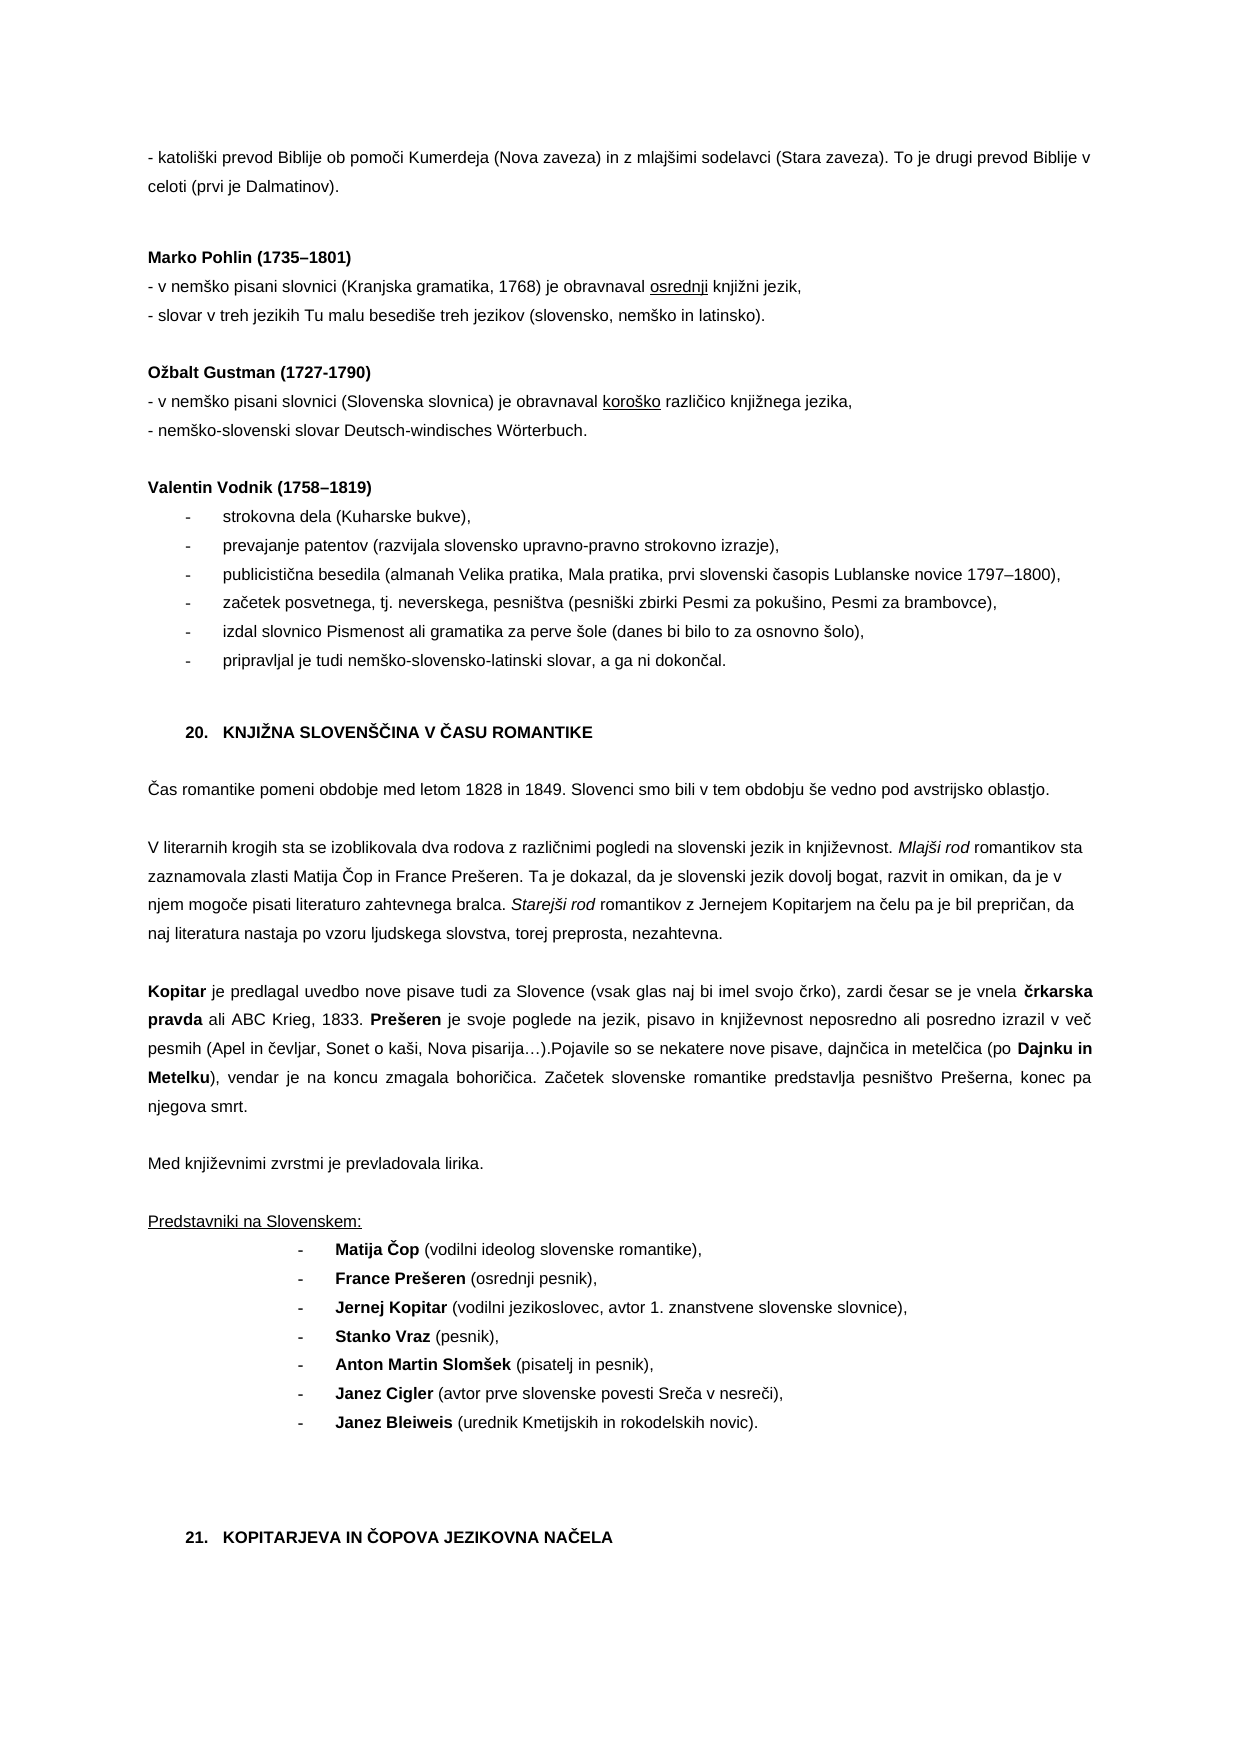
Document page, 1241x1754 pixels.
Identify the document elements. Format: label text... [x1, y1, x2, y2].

subtitle Med književnimi zvrstmi je prevladovala lirika. [148, 1125, 1093, 1173]
text - katoliški prevod Biblije ob pomoči Kumerdeja (Nova zaveza) in z mlajšimi sodelavci (Stara zaveza). To je drugi prevod Biblije v celoti (prvi je Dalmatinov). [148, 148, 1093, 196]
text V literarnih krogih sta se izoblikovala dva rodova z različnimi pogledi na slovenski jezik in književnost. Mlajši rod romantikov sta zaznamovala zlasti Matija Čop in France Prešeren. Ta je dokazal, da je slovenski jezik dovolj bogat, razvit in omikan, da je v njem mogoče pisati literaturo zahtevnega bralca. Starejši rod romantikov z Jernejem Kopitarjem na čelu pa je bil prepričan, da naj literatura nastaja po vzoru ljudskega slovstva, torej preprosta, nezahtevna. [148, 809, 1093, 943]
text - slovar v treh jezikih Tu malu besediše treh jezikov (slovensko, nemško in latinsko). [148, 306, 1093, 325]
text Ožbalt Gustman (1727-1790) [148, 363, 1093, 382]
list izdal slovnico Pismenost ali gramatika za perve šole (danes bi bilo to za osnovno šolo), [185, 622, 1093, 641]
list strokovna dela (Kuharske bukve), [185, 507, 1093, 526]
list prevajanje patentov (razvijala slovensko upravno-pravno strokovno izrazje), [185, 536, 1093, 555]
list Janez Cigler (avtor prve slovenske povesti Sreča v nesreči), [298, 1384, 1093, 1403]
list Janez Bleiweis (urednik Kmetijskih in rokodelskih novic). [298, 1413, 1093, 1432]
list Jernej Kopitar (vodilni jezikoslovec, avtor 1. znanstvene slovenske slovnice), [298, 1298, 1093, 1317]
list Stanko Vraz (pesnik), [298, 1326, 1093, 1346]
list France Prešeren (osrednji pesnik), [298, 1269, 1093, 1288]
text Predstavniki na Slovenskem: [148, 1211, 1093, 1231]
text Valentin Vodnik (1758–1819) [148, 478, 1093, 497]
list publicistična besedila (almanah Velika pratika, Mala pratika, prvi slovenski časopis Lublanske novice 1797–1800), [185, 564, 1093, 584]
list Matija Čop (vodilni ideolog slovenske romantike), [298, 1240, 1093, 1259]
text - v nemško pisani slovnici (Kranjska gramatika, 1768) je obravnaval osrednji knjižni jezik, [148, 277, 1093, 296]
list KNJIŽNA SLOVENŠČINA V ČASU ROMANTIKE [185, 723, 1093, 742]
list začetek posvetnega, tj. neverskega, pesništva (pesniški zbirki Pesmi za pokušino, Pesmi za brambovce), [185, 593, 1093, 612]
text Marko Pohlin (1735–1801) [148, 248, 1093, 267]
text - v nemško pisani slovnici (Slovenska slovnica) je obravnaval koroško različico knjižnega jezika, [148, 392, 1093, 411]
list KOPITARJEVA IN ČOPOVA JEZIKOVNA NAČELA [185, 1528, 1093, 1547]
text Čas romantike pomeni obdobje med letom 1828 in 1849. Slovenci smo bili v tem obdobju še vedno pod avstrijsko oblastjo. [148, 780, 1093, 799]
list pripravljal je tudi nemško-slovensko-latinski slovar, a ga ni dokončal. [185, 651, 1093, 670]
text - nemško-slovenski slovar Deutsch-windisches Wörterbuch. [148, 421, 1093, 440]
subtitle Kopitar je predlagal uvedbo nove pisave tudi za Slovence (vsak glas naj bi imel svojo črko), zardi česar se je vnela črkarska pravda ali ABC Krieg, 1833. Prešeren je svoje poglede na jezik, pisavo in književnost neposredno ali posredno izrazil v več pesmih (Apel in čevljar, Sonet o kaši, Nova pisarija…).Pojavile so se nekatere nove pisave, dajnčica in metelčica (po Dajnku in Metelku), vendar je na koncu zmagala bohoričica. Začetek slovenske romantike predstavlja pesništvo Prešerna, konec pa njegova smrt. [148, 981, 1093, 1116]
list Anton Martin Slomšek (pisatelj in pesnik), [298, 1355, 1093, 1374]
